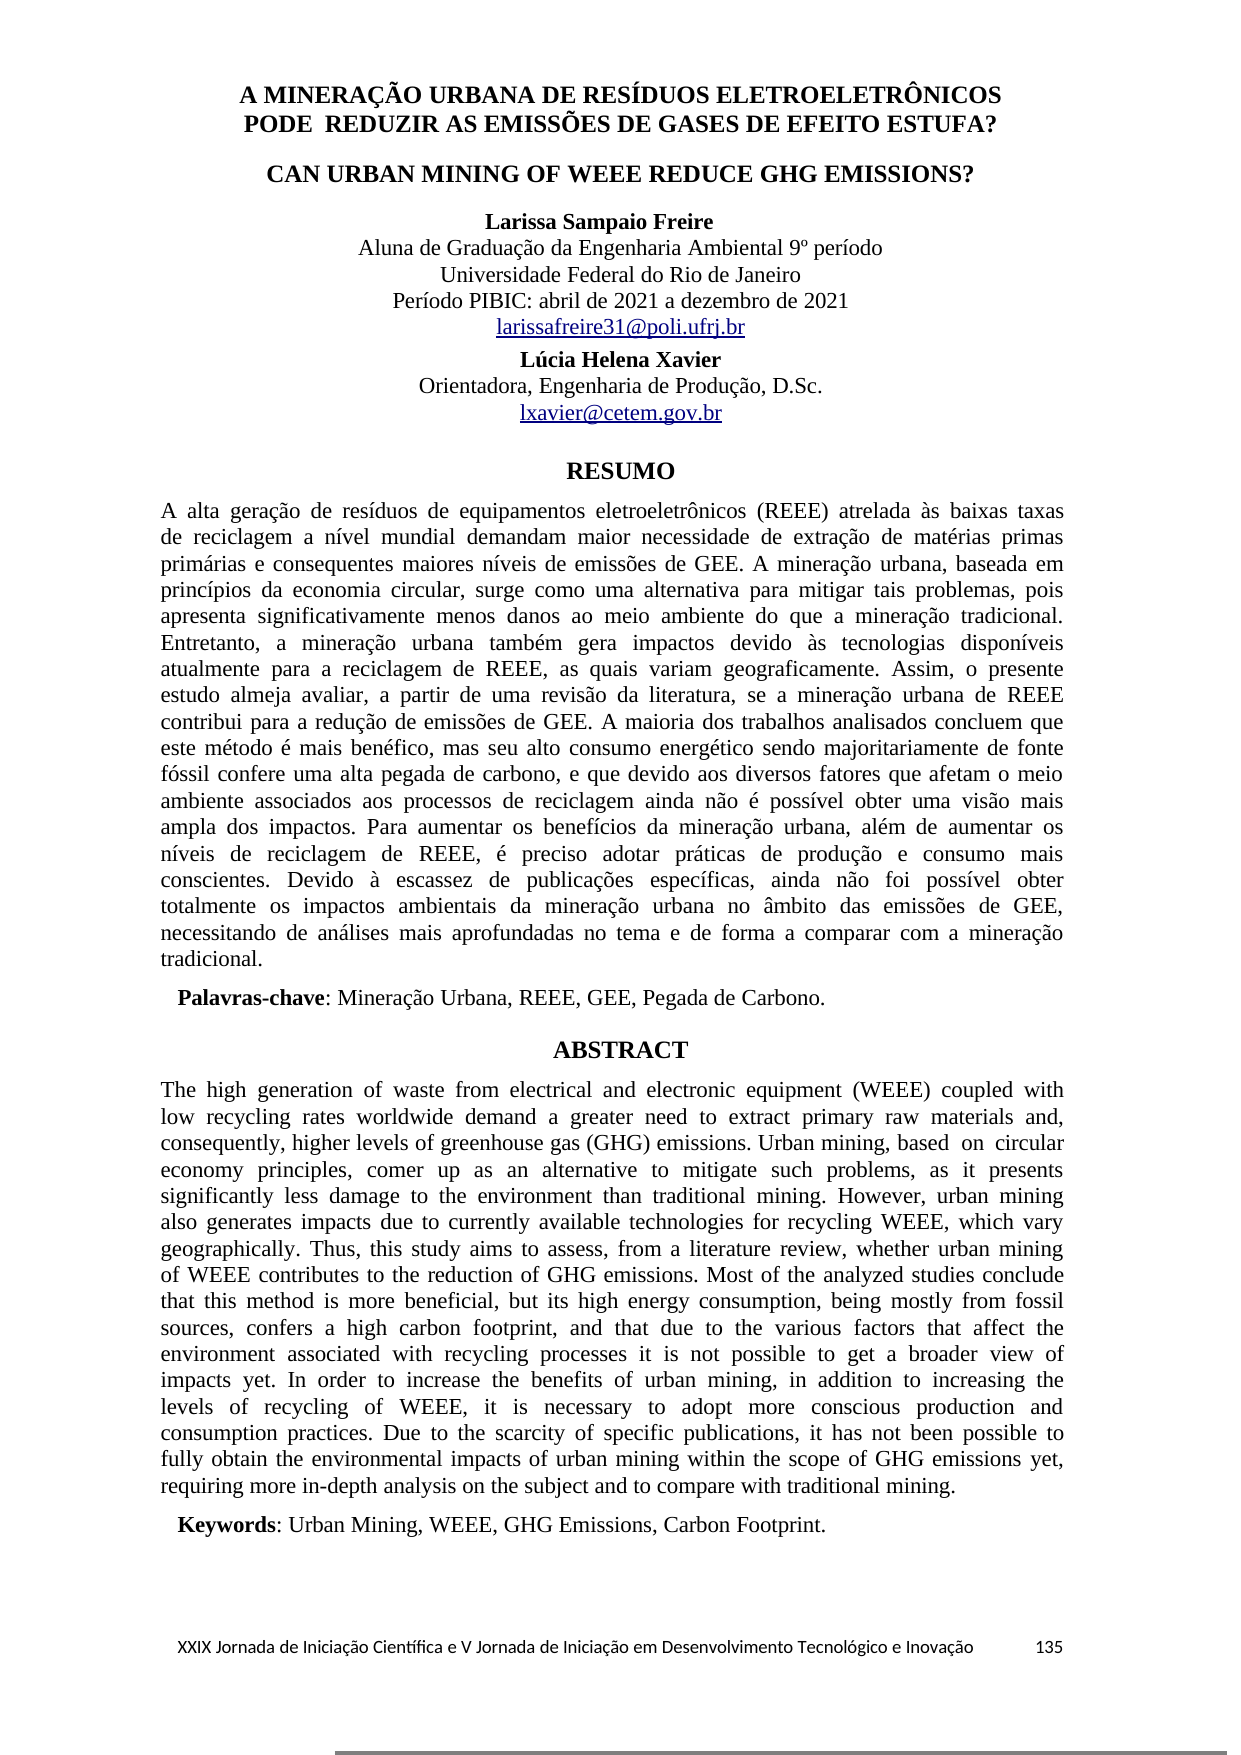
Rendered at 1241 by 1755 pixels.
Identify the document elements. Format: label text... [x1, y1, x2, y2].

subtitle Lúcia Helena Xavier [356, 346, 885, 372]
text Período PIBIC: abril de 2021 a dezembro de 2021 larissafreire31@poli.ufrj.br [390, 287, 851, 340]
subtitle A MINERAÇÃO URBANA DE RESÍDUOS ELETROELETRÔNICOS PODE REDUZIR AS EMISSÕES DE GASES DE EFEITO ESTUFA? [203, 81, 1038, 138]
text CAN URBAN MINING OF WEEE REDUCE GHG EMISSIONS? [203, 159, 1038, 188]
text Orientadora, Engenharia de Produção, D.Sc. lxavier@cetem.gov.br [390, 372, 851, 425]
text A alta geração de resíduos de equipamentos eletroeletrônicos (REEE) atrelada às baixas taxas de reciclagem a nível mundial demandam maior necessidade de extração de matérias primas primárias e consequentes maiores níveis de emissões de GEE. A mineração urbana, baseada em princípios da economia circular, surge como uma alternativa para mitigar tais problemas, pois apresenta significativamente menos danos ao meio ambiente do que a mineração tradicional. Entretanto, a mineração urbana também gera impactos devido às tecnologias disponíveis atualmente para a reciclagem de REEE, as quais variam geograficamente. Assim, o presente estudo almeja avaliar, a partir de uma revisão da literatura, se a mineração urbana de REEE contribui para a redução de emissões de GEE. A maioria dos trabalhos analisados concluem que este método é mais benéfico, mas seu alto consumo energético sendo majoritariamente de fonte fóssil confere uma alta pegada de carbono, e que devido aos diversos fatores que afetam o meio ambiente associados aos processos de reciclagem ainda não é possível obter uma visão mais ampla dos impactos. Para aumentar os benefícios da mineração urbana, além de aumentar os níveis de reciclagem de REEE, é preciso adotar práticas de produção e consumo mais conscientes. Devido à escassez de publicações específicas, ainda não foi possível obter totalmente os impactos ambientais da mineração urbana no âmbito das emissões de GEE, necessitando de análises mais aprofundadas no tema e de forma a comparar com a mineração tradicional. [160, 497, 1064, 971]
text The high generation of waste from electrical and electronic equipment (WEEE) coupled with low recycling rates worldwide demand a greater need to extract primary raw materials and, consequently, higher levels of greenhouse gas (GHG) emissions. Urban mining, based on circular economy principles, comer up as an alternative to mitigate such problems, as it presents significantly less damage to the environment than traditional mining. However, urban mining also generates impacts due to currently available technologies for recycling WEEE, which vary geographically. Thus, this study aims to assess, from a literature review, whether urban mining of WEEE contributes to the reduction of GHG emissions. Most of the analyzed studies conclude that this method is more beneficial, but its high energy consumption, being mostly from fossil sources, confers a high carbon footprint, and that due to the various factors that affect the environment associated with recycling processes it is not possible to get a broader view of impacts yet. In order to increase the benefits of urban mining, in addition to increasing the levels of recycling of WEEE, it is necessary to adopt more conscious production and consumption practices. Due to the scarcity of specific publications, it has not been possible to fully obtain the environmental impacts of urban mining within the scope of GHG emissions yet, requiring more in-depth analysis on the subject and to compare with traditional mining. [160, 1077, 1064, 1498]
subtitle ABSTRACT [203, 1036, 1038, 1064]
text Keywords: Urban Mining, WEEE, GHG Emissions, Carbon Footprint. [177, 1511, 1082, 1537]
text Palavras-chave: Mineração Urbana, REEE, GEE, Pegada de Carbono. [177, 984, 1082, 1010]
subtitle Larissa Sampaio Freire [160, 208, 1038, 234]
subtitle RESUMO [203, 456, 1038, 485]
text Aluna de Graduação da Engenharia Ambiental 9º período Universidade Federal do Rio de Janeiro [356, 234, 884, 287]
